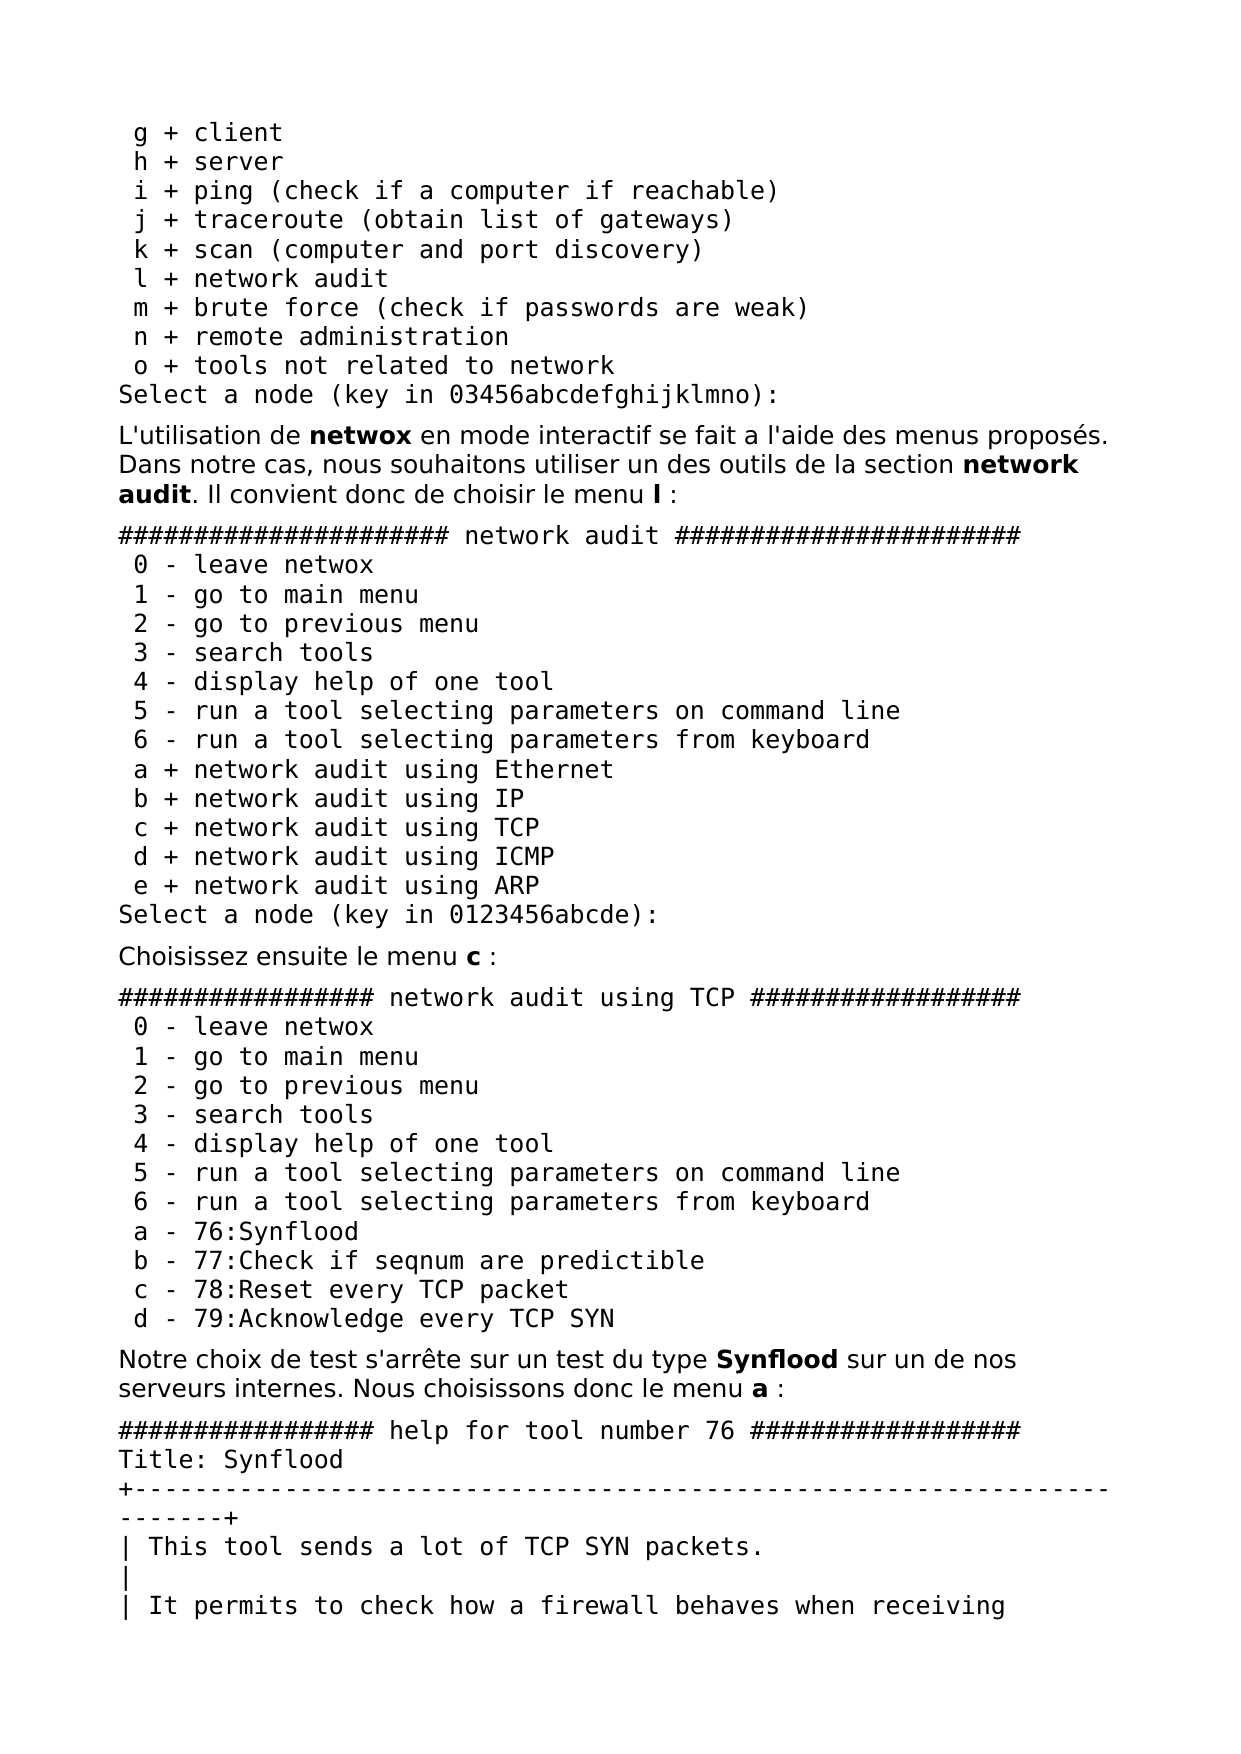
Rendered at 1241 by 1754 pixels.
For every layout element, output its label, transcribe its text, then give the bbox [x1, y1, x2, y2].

text Notre choix de test s'arrête sur un test du type Synflood sur un de nos serveurs internes. Nous choisissons donc le menu a : [118, 1345, 1122, 1403]
text Choisissez ensuite le menu c : [118, 942, 1122, 971]
text g + client h + server i + ping (check if a computer if reachable) j + traceroute (obtain list of gateways) k + scan (computer and port discovery) l + network audit m + brute force (check if passwords are weak) n + remote administration o + tools not related to network Select a node (key in 03456abcdefghijklmno): [118, 118, 1122, 410]
text ###################### network audit ####################### 0 - leave netwox 1 - go to main menu 2 - go to previous menu 3 - search tools 4 - display help of one tool 5 - run a tool selecting parameters on command line 6 - run a tool selecting parameters from keyboard a + network audit using Ethernet b + network audit using IP c + network audit using TCP d + network audit using ICMP e + network audit using ARP Select a node (key in 0123456abcde): [118, 522, 1122, 930]
text ################# network audit using TCP ################## 0 - leave netwox 1 - go to main menu 2 - go to previous menu 3 - search tools 4 - display help of one tool 5 - run a tool selecting parameters on command line 6 - run a tool selecting parameters from keyboard a - 76:Synflood b - 77:Check if seqnum are predictible c - 78:Reset every TCP packet d - 79:Acknowledge every TCP SYN [118, 983, 1122, 1333]
text L'utilisation de netwox en mode interactif se fait a l'aide des menus proposés. Dans notre cas, nous souhaitons utiliser un des outils de la section network audit. Il convient donc de choisir le menu l : [118, 422, 1122, 509]
text ################# help for tool number 76 ################## Title: Synflood +------------------------------------------------------------------------+ | This tool sends a lot of TCP SYN packets. | | It permits to check how a firewall behaves when receiving [118, 1416, 1122, 1620]
